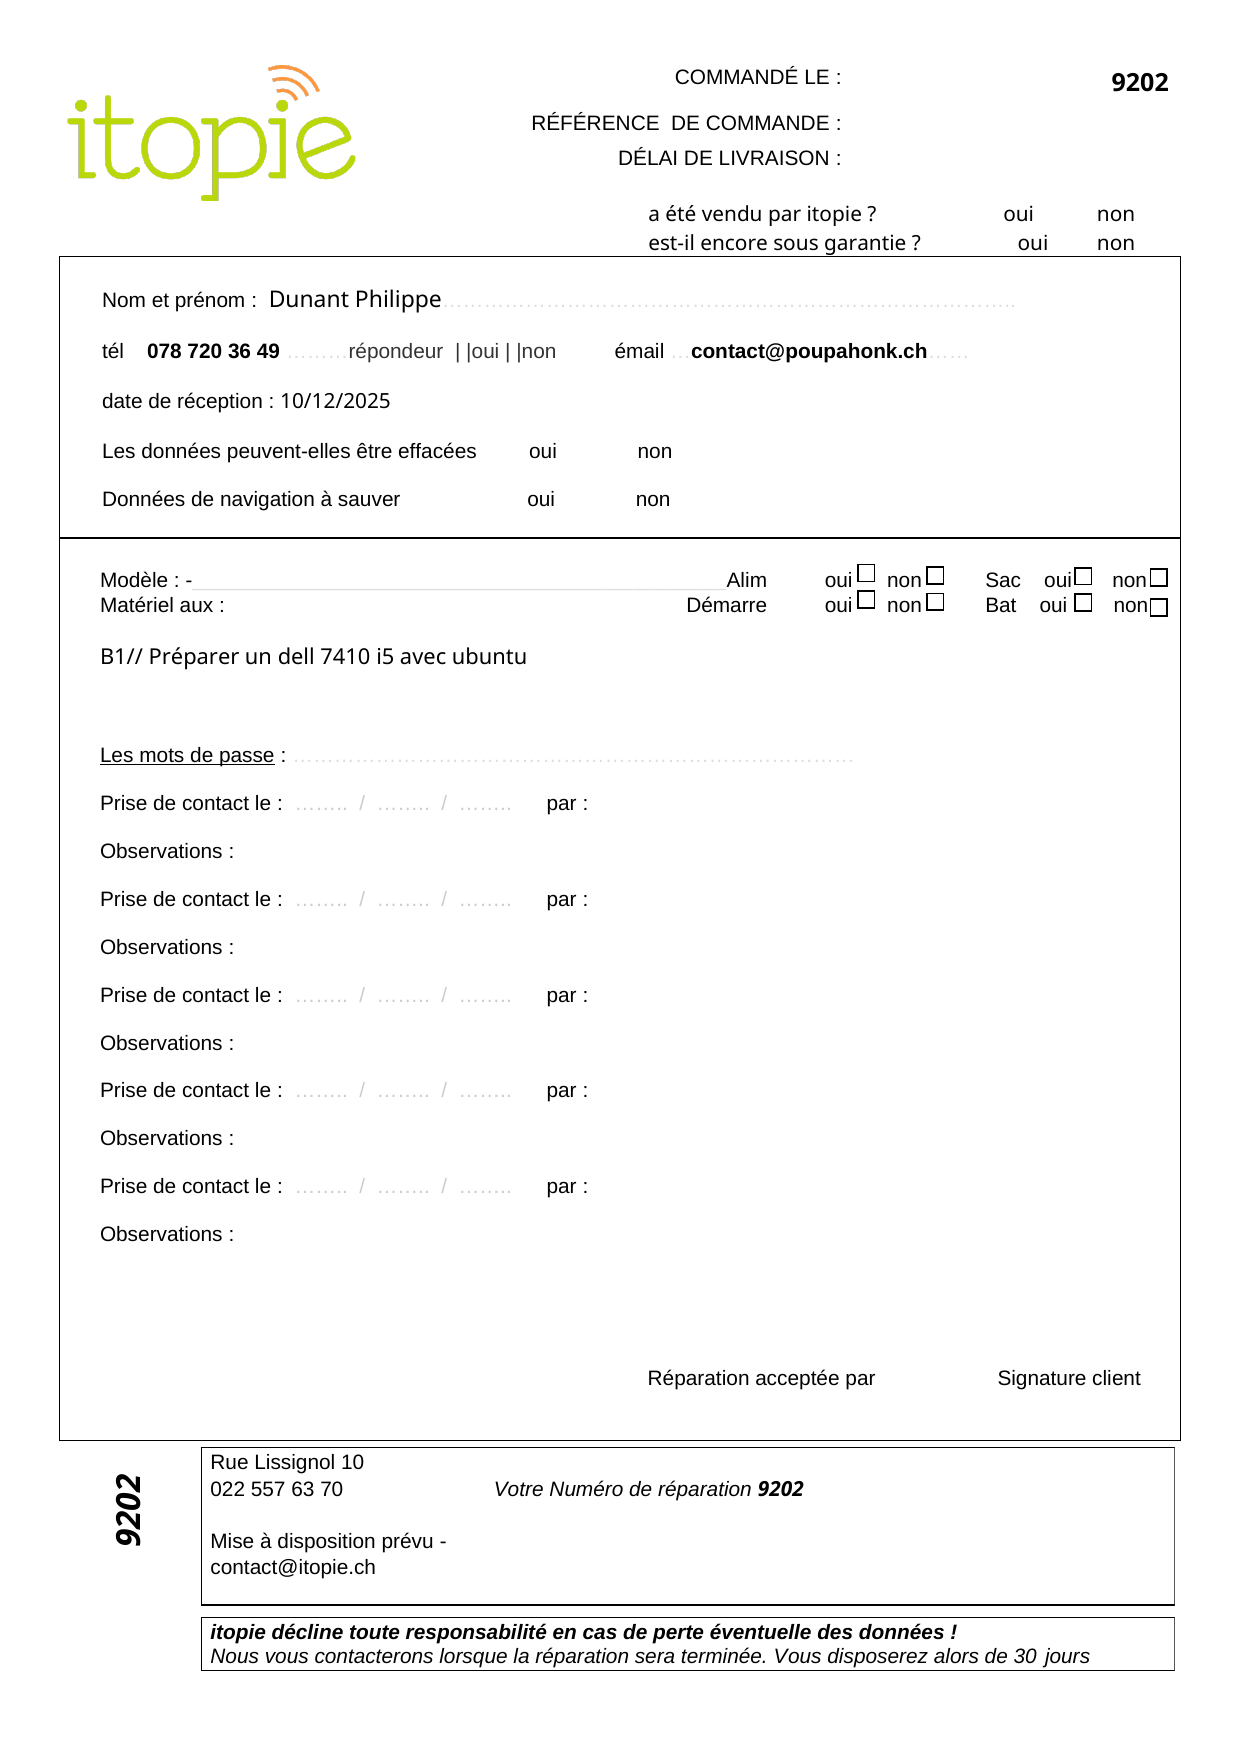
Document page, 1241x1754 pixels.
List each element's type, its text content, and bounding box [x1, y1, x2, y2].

text Prise de contact le : …….. / …….. / …….. par : [60, 883, 1180, 911]
table_cell RÉFÉRENCE DE COMMANDE : [490, 105, 847, 140]
table_cell [847, 140, 1180, 175]
text Prise de contact le : …….. / …….. / …….. par : [60, 1075, 1180, 1102]
text Observations : [60, 1027, 1180, 1054]
text Modèle : - Alim oui non Sac oui non [60, 562, 856, 590]
text Données de navigation à sauver oui non [60, 484, 1180, 511]
text tél 078 720 36 49 ………répondeur | |oui | |non émail …contact@poupahonk.ch…… [60, 335, 1180, 362]
picture [67, 65, 356, 201]
text a été vendu par itopie ? oui non [59, 199, 1181, 228]
table_header 9202 [59, 1441, 195, 1677]
text Les données peuvent-elles être effacées oui non [60, 436, 1180, 463]
text Prise de contact le : …….. / …….. / …….. par : [60, 788, 1180, 815]
text est-il encore sous garantie ? oui non [59, 228, 1181, 256]
table_cell DÉLAI DE LIVRAISON : [490, 140, 847, 175]
text Observations : [60, 836, 1180, 863]
text Observations : [60, 1123, 1180, 1150]
text Matériel aux : Démarre oui non Bat oui non [60, 590, 1180, 617]
table_cell itopie décline toute responsabilité en cas de perte éventuelle des données ! Nous vous contacterons lorsque la réparation sera terminée. Vous disposerez alors de 30 jours [195, 1611, 1180, 1677]
text Prise de contact le : …….. / …….. / …….. par : [60, 1171, 1180, 1198]
text Observations : [60, 931, 1180, 958]
text Modèle : - Alim oui non Sac oui non [948, 562, 1180, 590]
text B1// Préparer un dell 7410 i5 avec ubuntu [60, 638, 1180, 671]
table_header 9202 [847, 59, 1180, 104]
text Observations : [60, 1219, 1180, 1246]
table_header Rue Lissignol 10 022 557 63 70 Votre Numéro de réparation 9202 Mise à disposition prévu - contact@itopie.ch [195, 1441, 1180, 1611]
text Modèle : - Alim oui non Sac oui non [879, 562, 925, 590]
text Prise de contact le : …….. / …….. / …….. par : [60, 979, 1180, 1006]
text date de réception : 10/12/2025 [60, 383, 1180, 415]
text Les mots de passe : ……………………………………………………………………… [60, 740, 1180, 767]
table_cell [847, 105, 1180, 140]
table_header COMMANDÉ LE : [490, 59, 847, 104]
text Réparation acceptée par Signature client [60, 1363, 1180, 1390]
text Nom et prénom : Dunant Philippe……………………………………………………………………….. [60, 280, 1180, 314]
